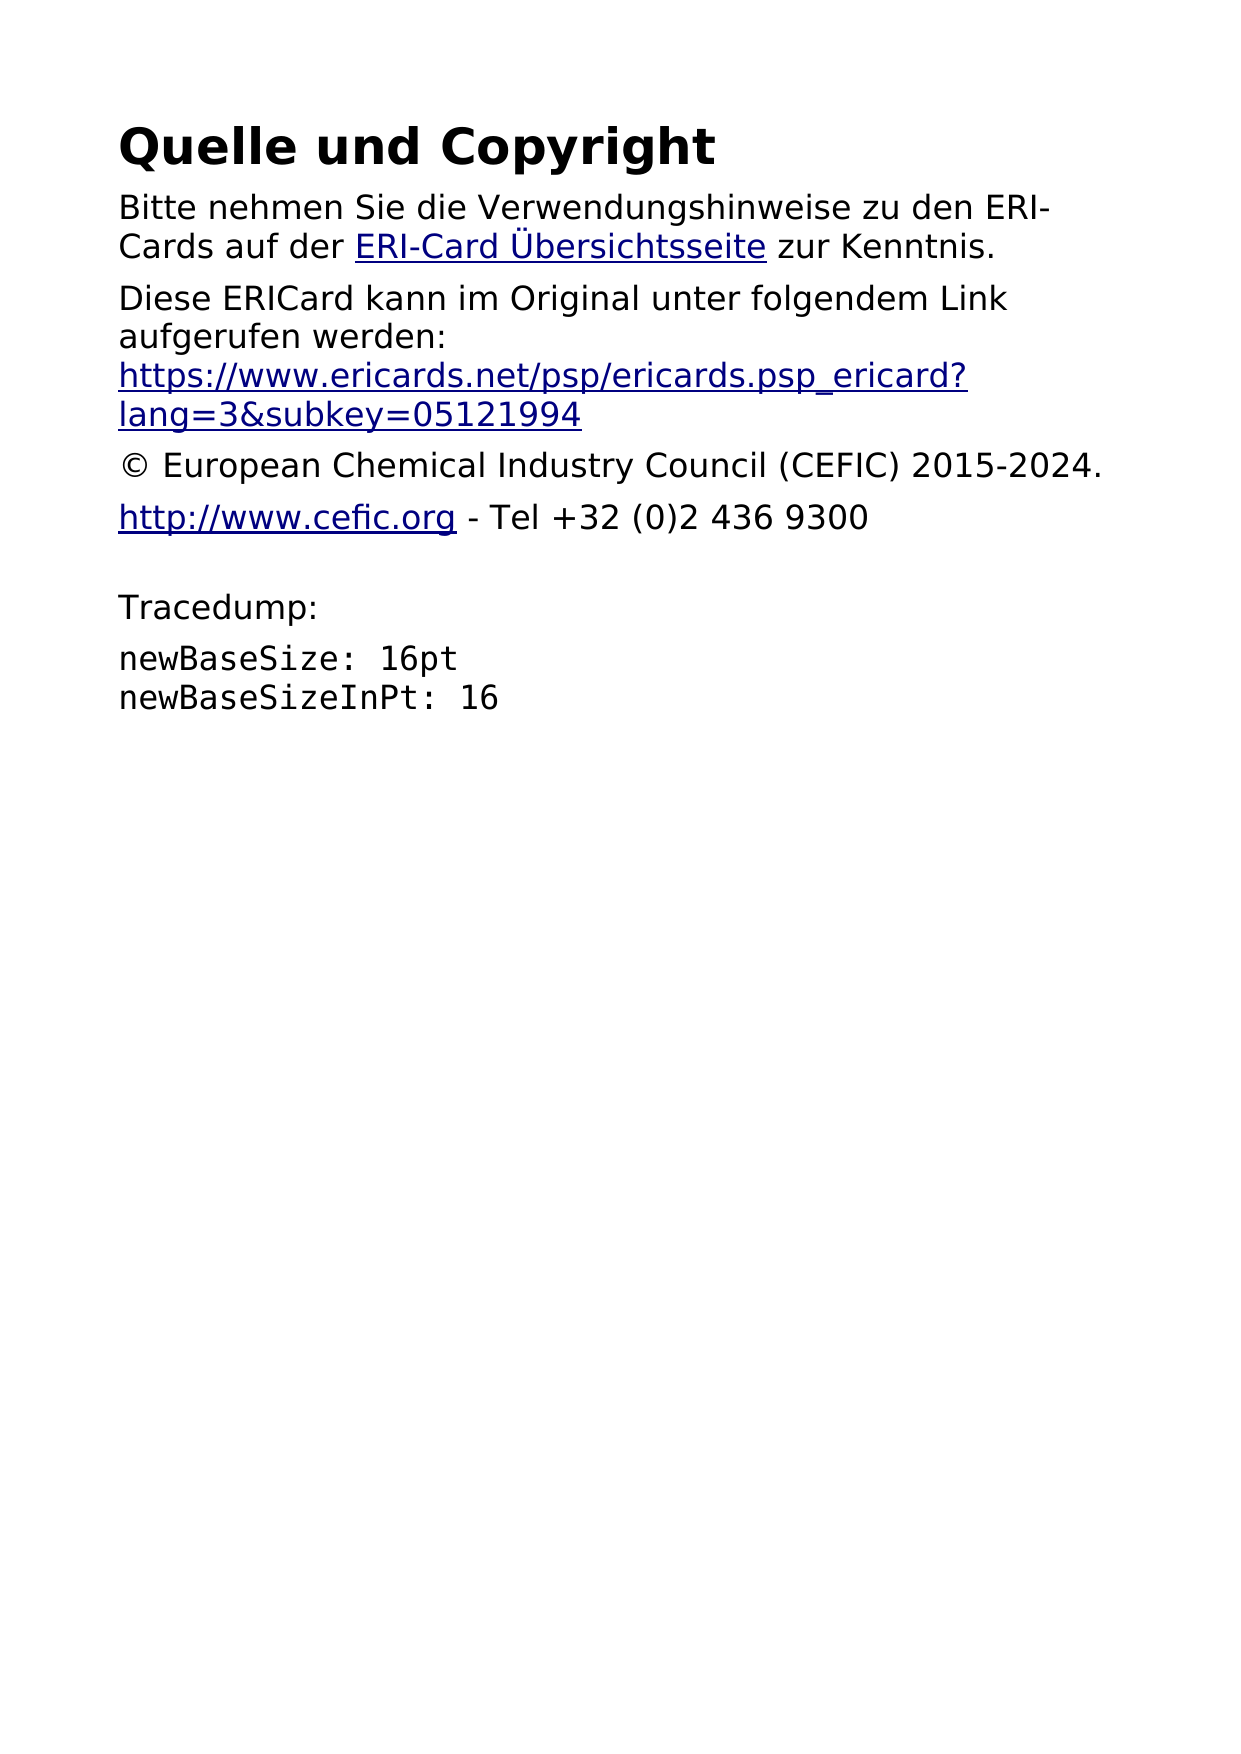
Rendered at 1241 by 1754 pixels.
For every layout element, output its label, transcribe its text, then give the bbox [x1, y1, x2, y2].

text newBaseSize: 16pt newBaseSizeInPt: 16 [118, 640, 1122, 718]
text Bitte nehmen Sie die Verwendungshinweise zu den ERI-Cards auf der ERI-Card Übersichtsseite zur Kenntnis. [118, 189, 1122, 267]
text © European Chemical Industry Council (CEFIC) 2015-2024. [118, 447, 1122, 486]
text Tracedump: [118, 550, 1122, 627]
subtitle Quelle und Copyright [118, 118, 1122, 176]
text http://www.cefic.org - Tel +32 (0)2 436 9300 [118, 498, 1122, 537]
text Diese ERICard kann im Original unter folgendem Link aufgerufen werden: https://www.ericards.net/psp/ericards.psp_ericard?lang=3&subkey=05121994 [118, 279, 1122, 434]
